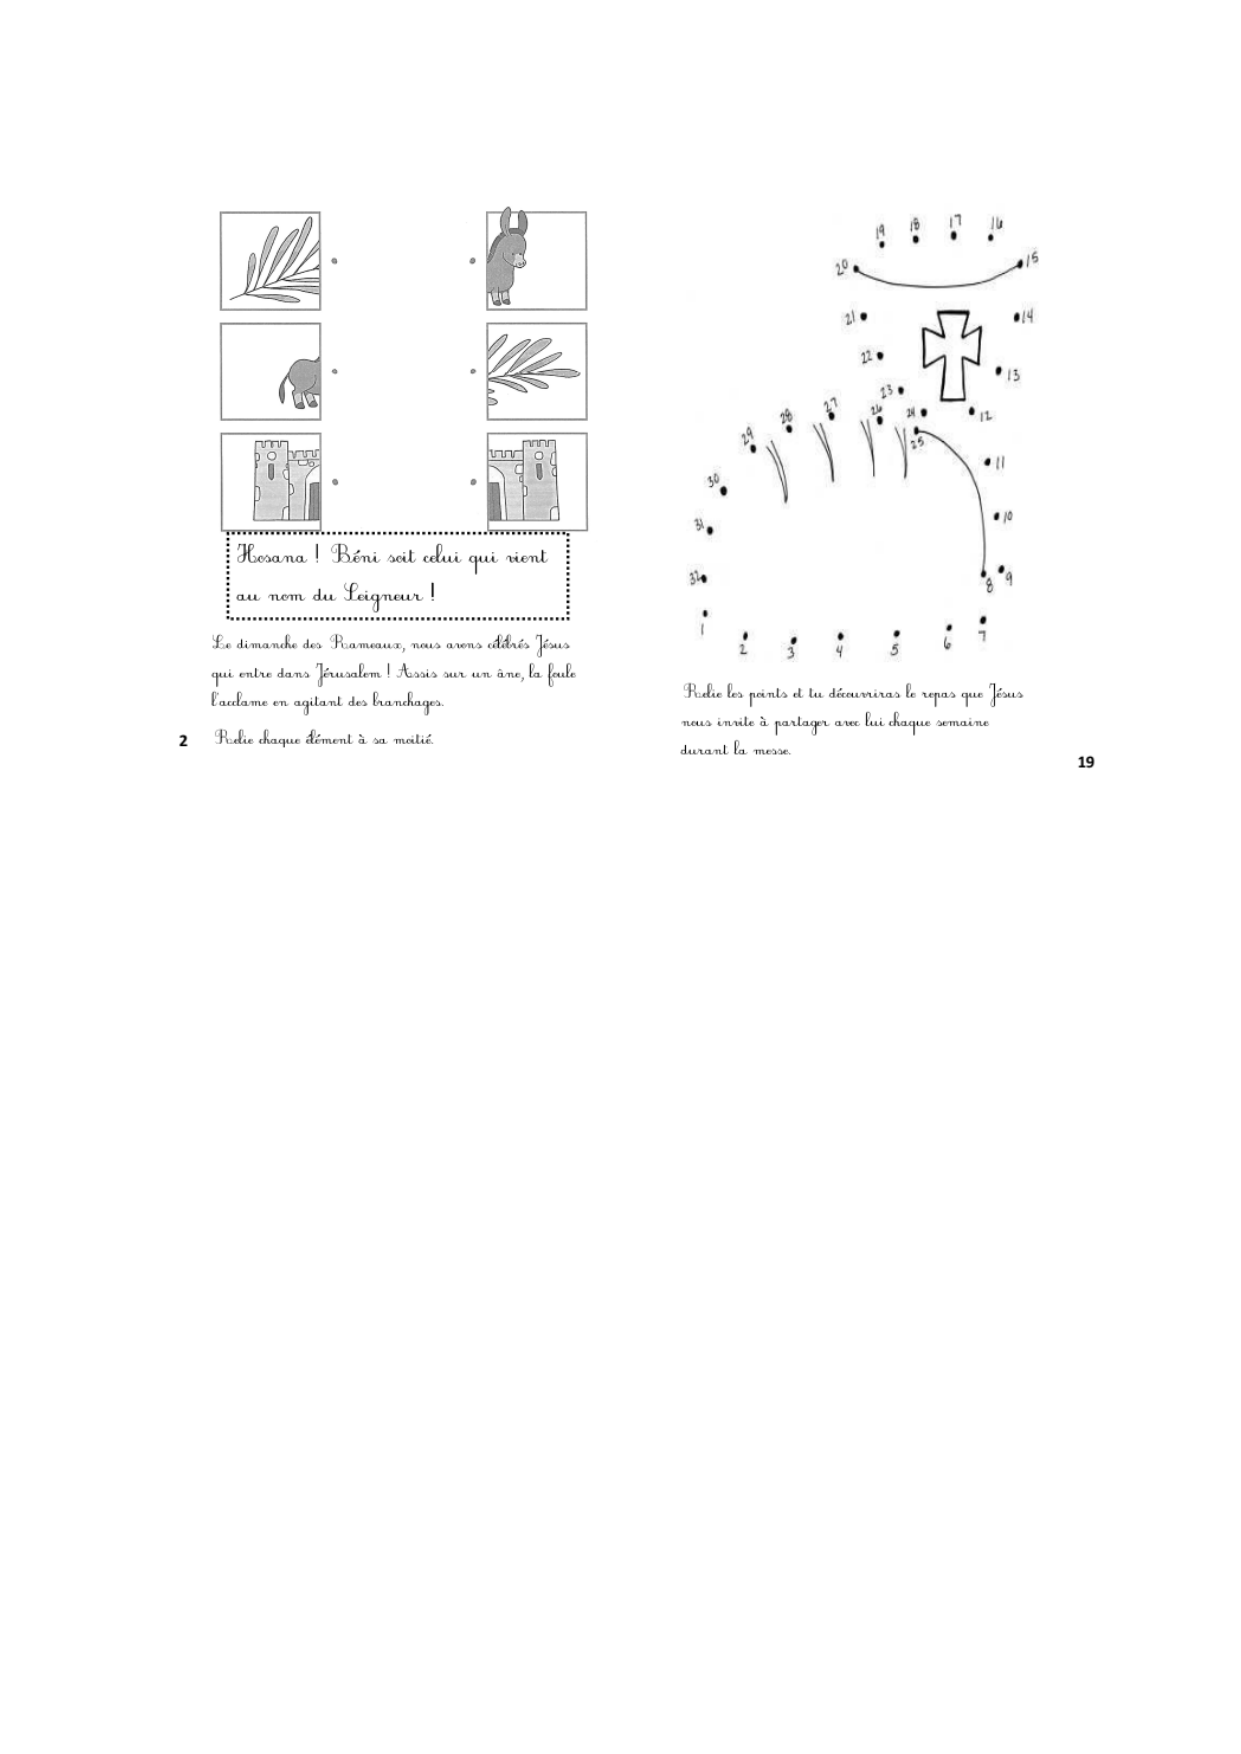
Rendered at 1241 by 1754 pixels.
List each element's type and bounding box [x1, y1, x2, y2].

picture [118, 118, 1123, 835]
